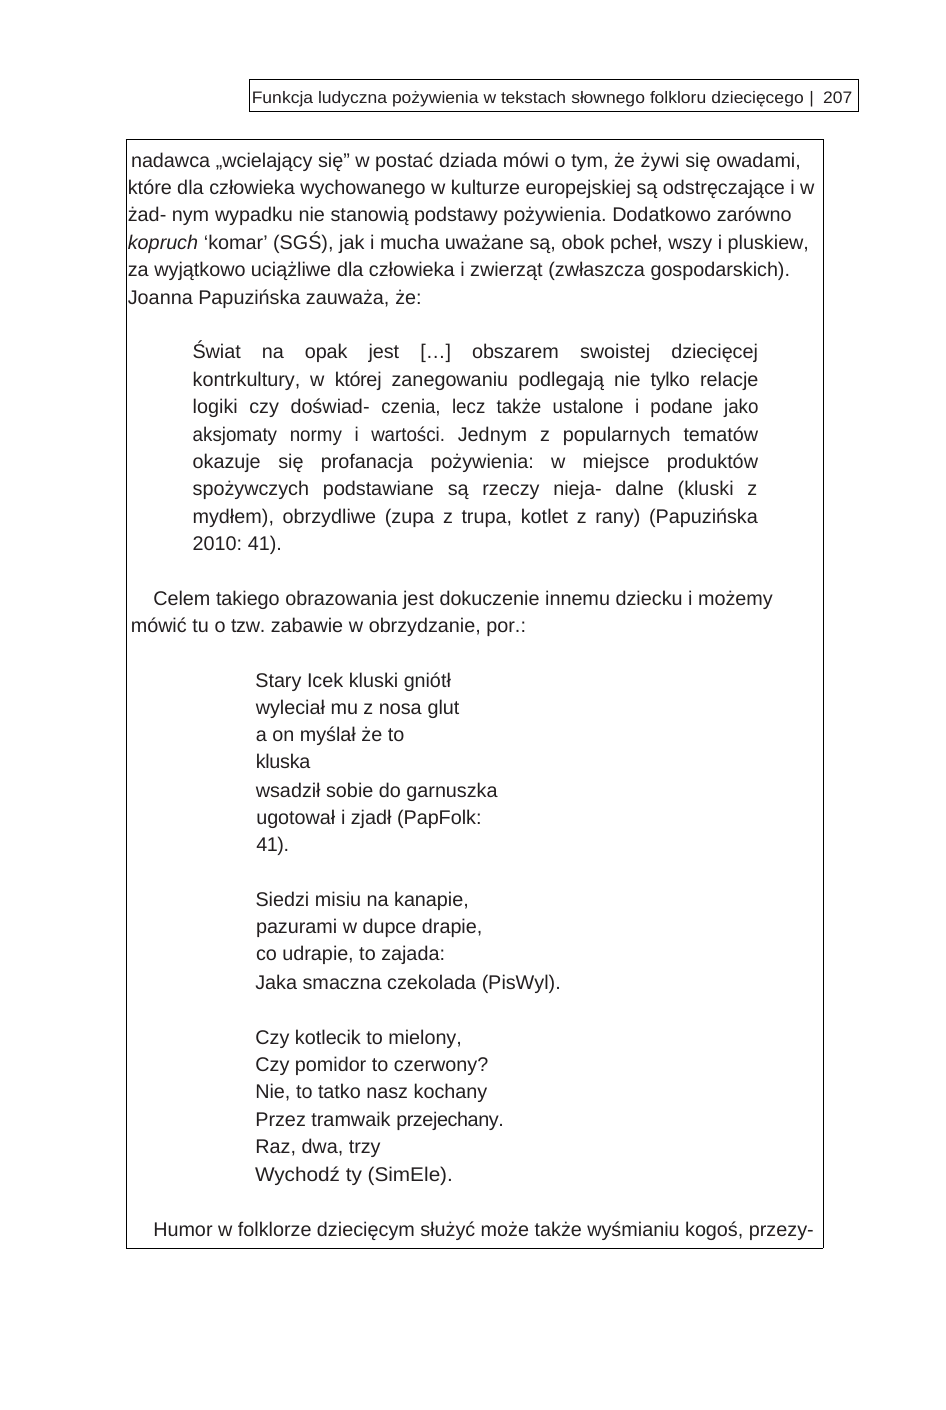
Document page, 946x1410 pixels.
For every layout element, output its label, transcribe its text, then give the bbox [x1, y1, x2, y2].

text Jaka smaczna czekolada (PisWyl). [255, 971, 823, 993]
text Siedzi misiu na kanapie, pazurami w dupce drapie, co udrapie, to zajada: [255, 884, 484, 965]
text nadawca „wcielający się” w postać dziada mówi o tym, że żywi się owadami, które dla człowieka wychowanego w kulturze europejskiej są odstręczające i w żad- nym wypadku nie stanowią podstawy pożywienia. Dodatkowo zarówno kopruch ‘komar’ (SGŚ), jak i mucha uważane są, obok pcheł, wszy i pluskiew, za wyjątkowo uciążliwe dla człowieka i zwierząt (zwłaszcza gospodarskich). Joanna Papuzińska zauważa, że: [128, 148, 823, 308]
text Celem takiego obrazowania jest dokuczenie innemu dziecku i możemy mówić tu o tzw. zabawie w obrzydzanie, por.: [131, 587, 817, 637]
text Przez tramwaik przejechany. Raz, dwa, trzy [255, 1104, 510, 1158]
text Wychodź ty (SimEle). [255, 1163, 823, 1186]
text wsadził sobie do garnuszka ugotował i zjadł (PapFolk: 41). [256, 778, 510, 856]
text Stary Icek kluski gniótł wyleciał mu z nosa glut a on myślał że to kluska [255, 664, 464, 773]
text Świat na opak jest […] obszarem swoistej dziecięcej kontrkultury, w której zanegowaniu podlegają nie tylko relacje logiki czy doświad- czenia, lecz także ustalone i podane jako aksjomaty normy i wartości. Jednym z popularnych tematów okazuje się profanacja pożywienia: w miejsce produktów spożywczych podstawiane są rzeczy nieja- dalne (kluski z mydłem), obrzydliwe (zupa z trupa, kotlet z rany) (Papuzińska 2010: 41). [192, 340, 758, 555]
text Funkcja ludyczna pożywienia w tekstach słownego folkloru dziecięcego | 207 [252, 88, 858, 107]
text Czy kotlecik to mielony, Czy pomidor to czerwony? Nie, to tatko nasz kochany [255, 1021, 494, 1102]
text Humor w folklorze dziecięcym służyć może także wyśmianiu kogoś, przezy- waniu innego dziecka. Jak zauważa Katarzyna Marcol: „Samo brzmienie imienia lub nazwiska powoduje, że dzieci szukają do nich rymu i tworzą pary wyrazowe, które bawią dźwiękiem i skojarzeniami” (2008: 121–122), por.: [131, 1218, 823, 1248]
